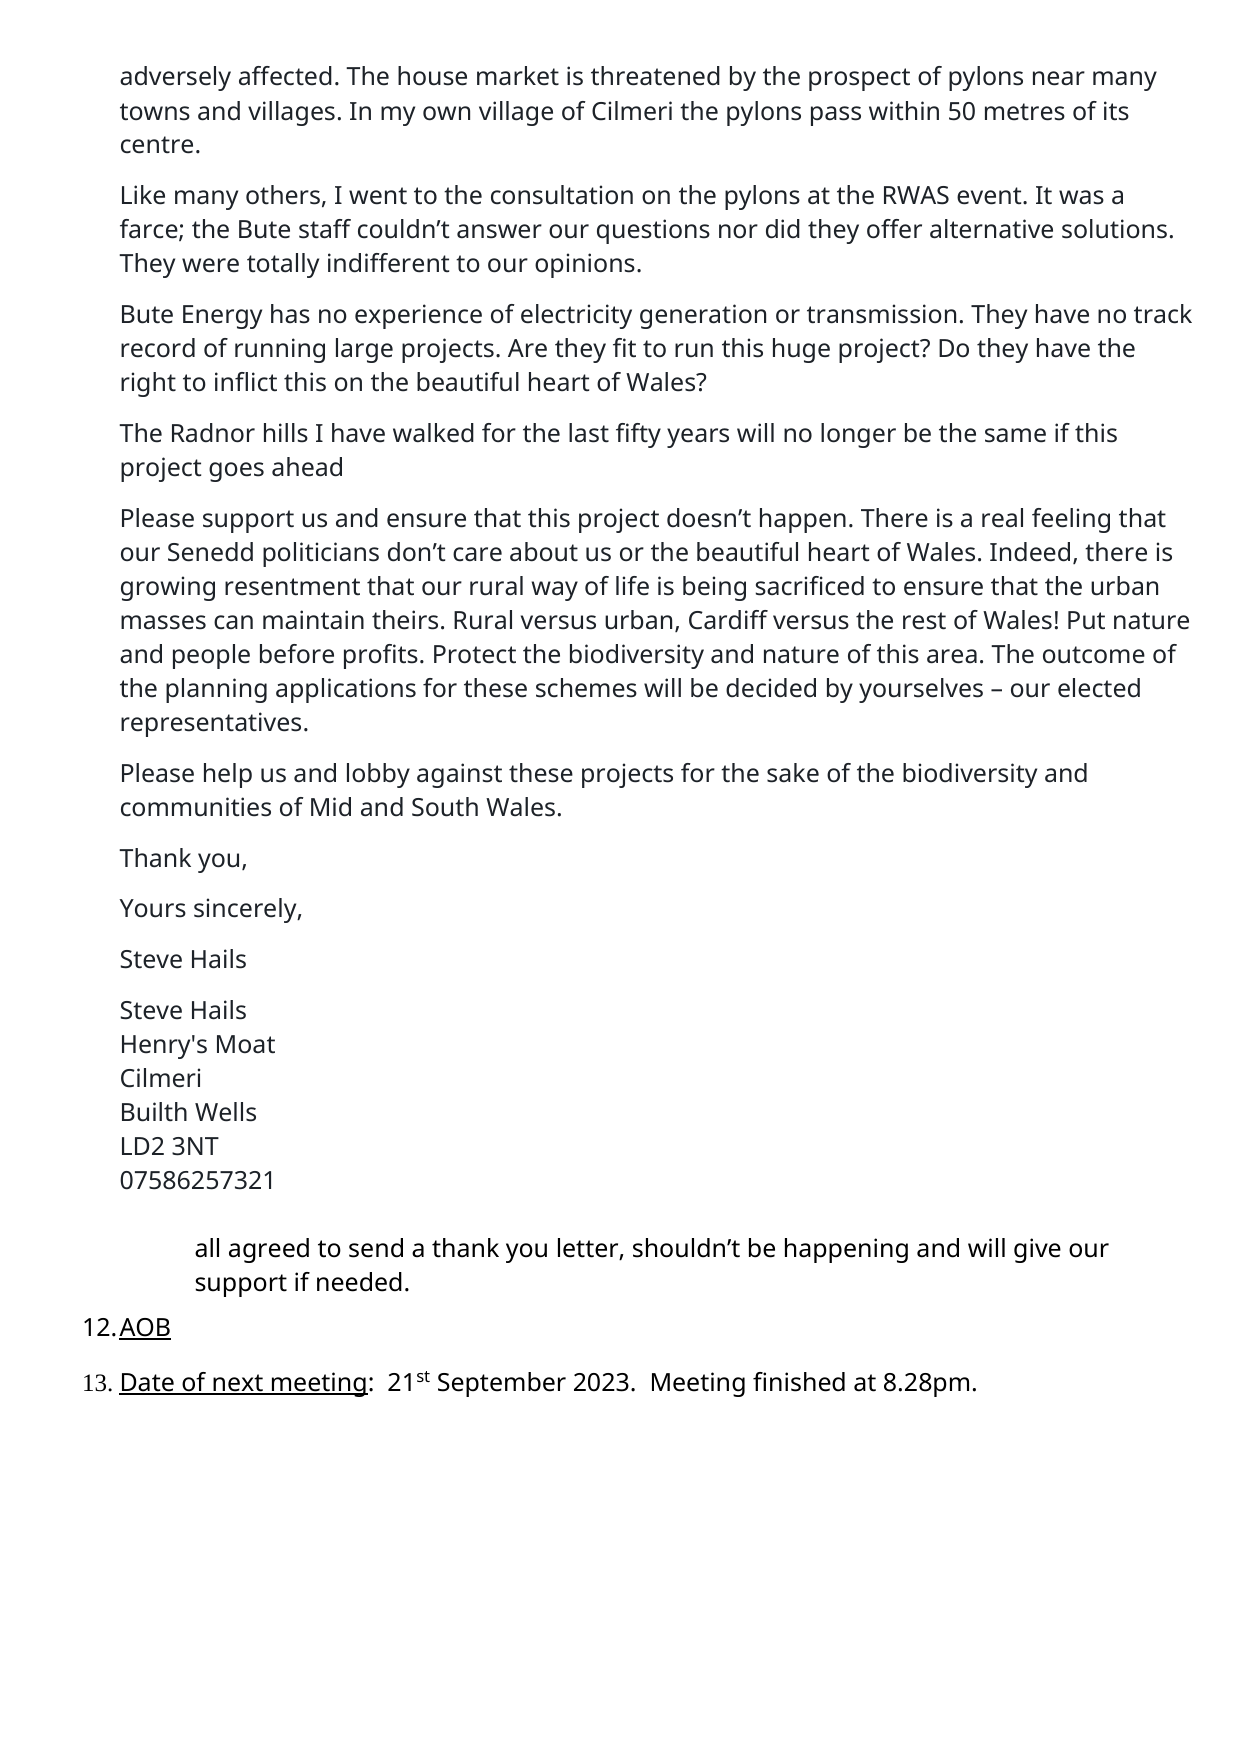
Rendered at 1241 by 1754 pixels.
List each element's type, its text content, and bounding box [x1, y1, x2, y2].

text Please help us and lobby against these projects for the sake of the biodiversity and communities of Mid and South Wales. [119, 756, 1196, 824]
list AOB [82, 1309, 1196, 1343]
text Steve Hails [119, 992, 1196, 1027]
text LD2 3NT [119, 1129, 1196, 1163]
text Thank you, [119, 840, 1196, 874]
text 07586257321 [119, 1163, 1196, 1197]
text The Radnor hills I have walked for the last fifty years will no longer be the same if this project goes ahead [119, 416, 1196, 484]
text Please support us and ensure that this project doesn’t happen. There is a real feeling that our Senedd politicians don’t care about us or the beautiful heart of Wales. Indeed, there is growing resentment that our rural way of life is being sacrificed to ensure that the urban masses can maintain theirs. Rural versus urban, Cardiff versus the rest of Wales! Put nature and people before profits. Protect the biodiversity and nature of this area. The outcome of the planning applications for these schemes will be decided by yourselves – our elected representatives. [119, 500, 1196, 739]
text Like many others, I went to the consultation on the pylons at the RWAS event. It was a farce; the Bute staff couldn’t answer our questions nor did they offer alternative solutions. They were totally indifferent to our opinions. [119, 178, 1196, 280]
text Builth Wells [119, 1095, 1196, 1129]
text Yours sincerely, [119, 891, 1196, 925]
text Steve Hails [119, 942, 1196, 976]
text adversely affected. The house market is threatened by the prospect of pylons near many towns and villages. In my own village of Cilmeri the pylons pass within 50 metres of its centre. [119, 59, 1196, 161]
text Henry's Moat [119, 1027, 1196, 1061]
text all agreed to send a thank you letter, shouldn’t be happening and will give our support if needed. [194, 1231, 1196, 1299]
text Bute Energy has no experience of electricity generation or transmission. They have no track record of running large projects. Are they fit to run this huge project? Do they have the right to inflict this on the beautiful heart of Wales? [119, 297, 1196, 399]
text Cilmeri [119, 1061, 1196, 1095]
list Date of next meeting: 21st September 2023. Meeting finished at 8.28pm. [82, 1364, 1196, 1398]
